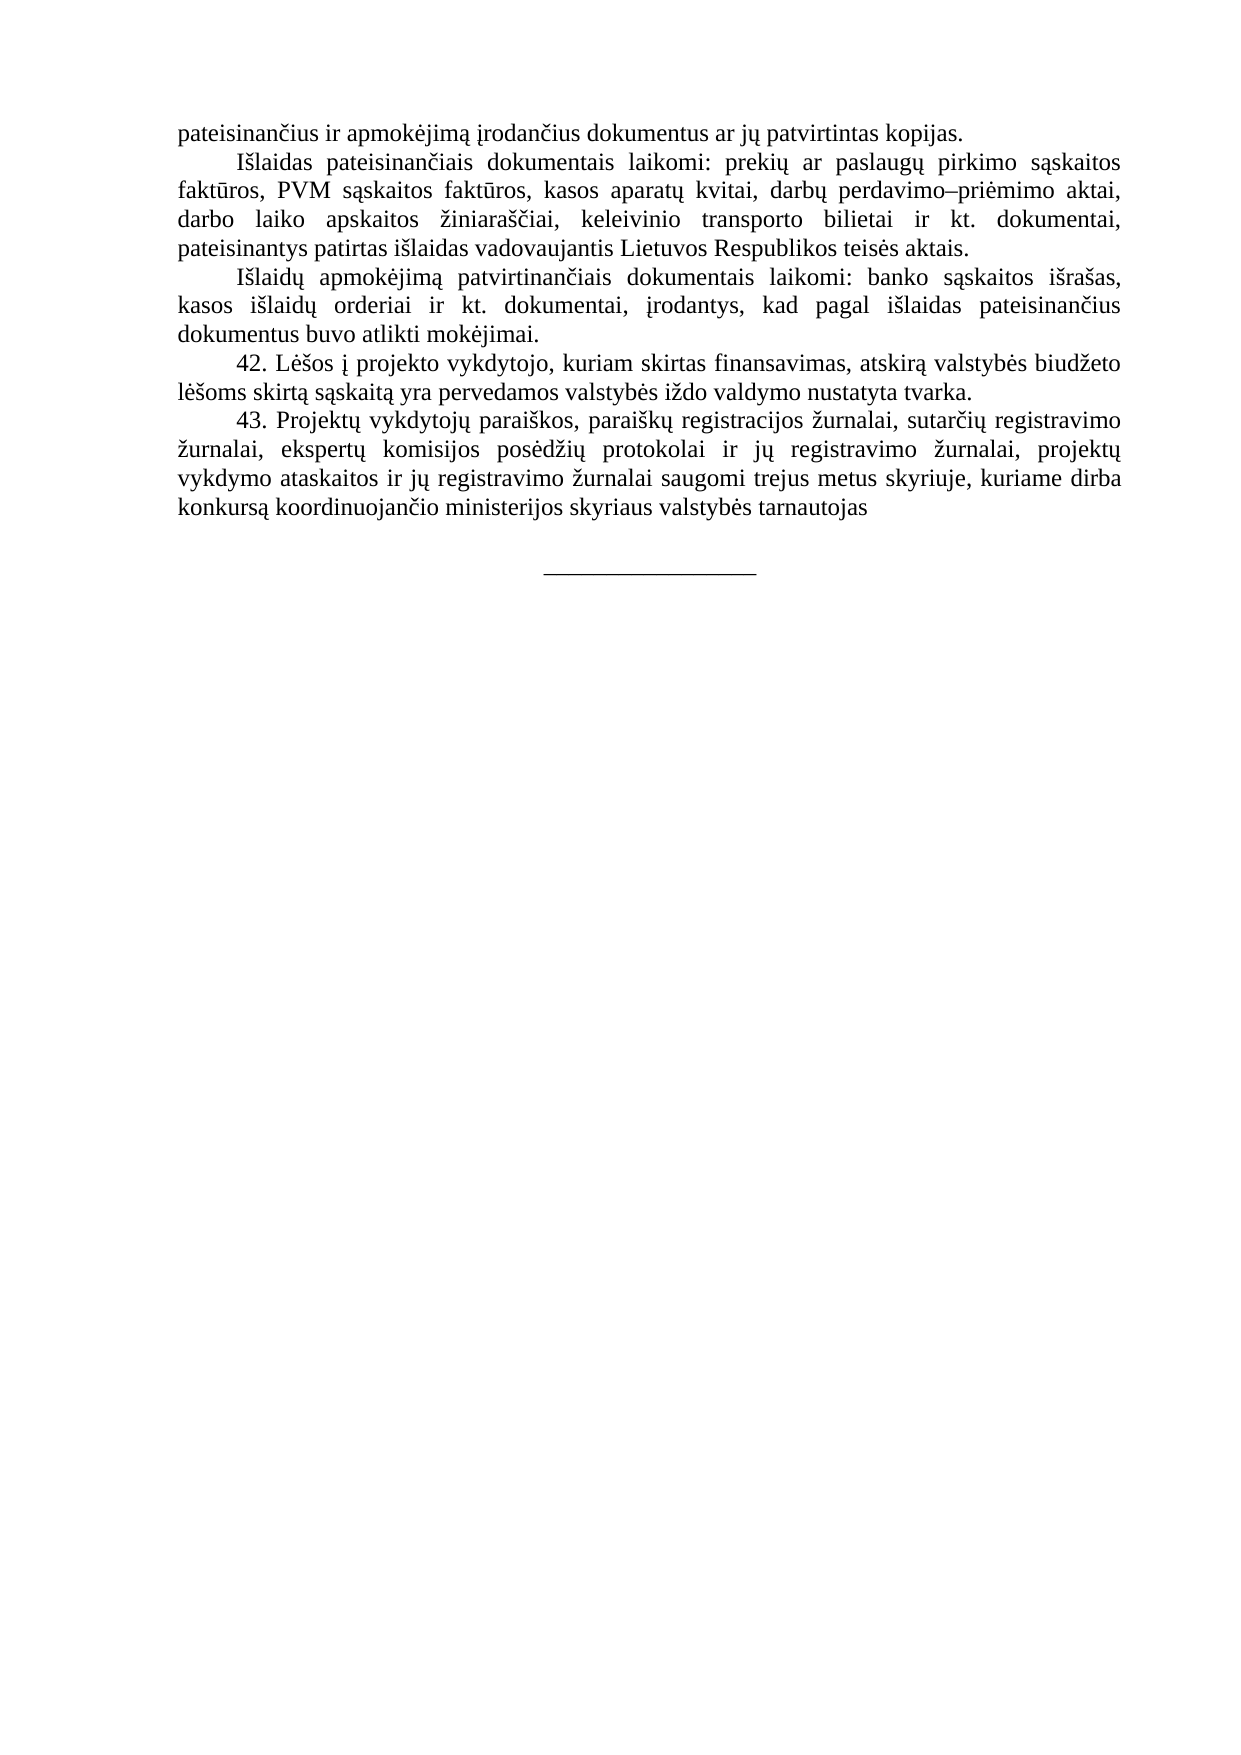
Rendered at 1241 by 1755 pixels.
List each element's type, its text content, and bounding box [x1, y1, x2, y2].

text pateisinančius ir apmokėjimą įrodančius dokumentus ar jų patvirtintas kopijas. [177, 118, 1122, 147]
text 42. Lėšos į projekto vykdytojo, kuriam skirtas finansavimas, atskirą valstybės biudžeto lėšoms skirtą sąskaitą yra pervedamos valstybės iždo valdymo nustatyta tvarka. [177, 348, 1122, 406]
text Išlaidas pateisinančiais dokumentais laikomi: prekių ar paslaugų pirkimo sąskaitos faktūros, PVM sąskaitos faktūros, kasos aparatų kvitai, darbų perdavimo–priėmimo aktai, darbo laiko apskaitos žiniaraščiai, keleivinio transporto bilietai ir kt. dokumentai, pateisinantys patirtas išlaidas vadovaujantis Lietuvos Respublikos teisės aktais. [177, 147, 1122, 262]
text Išlaidų apmokėjimą patvirtinančiais dokumentais laikomi: banko sąskaitos išrašas, kasos išlaidų orderiai ir kt. dokumentai, įrodantys, kad pagal išlaidas pateisinančius dokumentus buvo atlikti mokėjimai. [177, 262, 1122, 348]
text _________________ [177, 549, 1122, 578]
text 43. Projektų vykdytojų paraiškos, paraiškų registracijos žurnalai, sutarčių registravimo žurnalai, ekspertų komisijos posėdžių protokolai ir jų registravimo žurnalai, projektų vykdymo ataskaitos ir jų registravimo žurnalai saugomi trejus metus skyriuje, kuriame dirba konkursą koordinuojančio ministerijos skyriaus valstybės tarnautojas [177, 406, 1122, 521]
